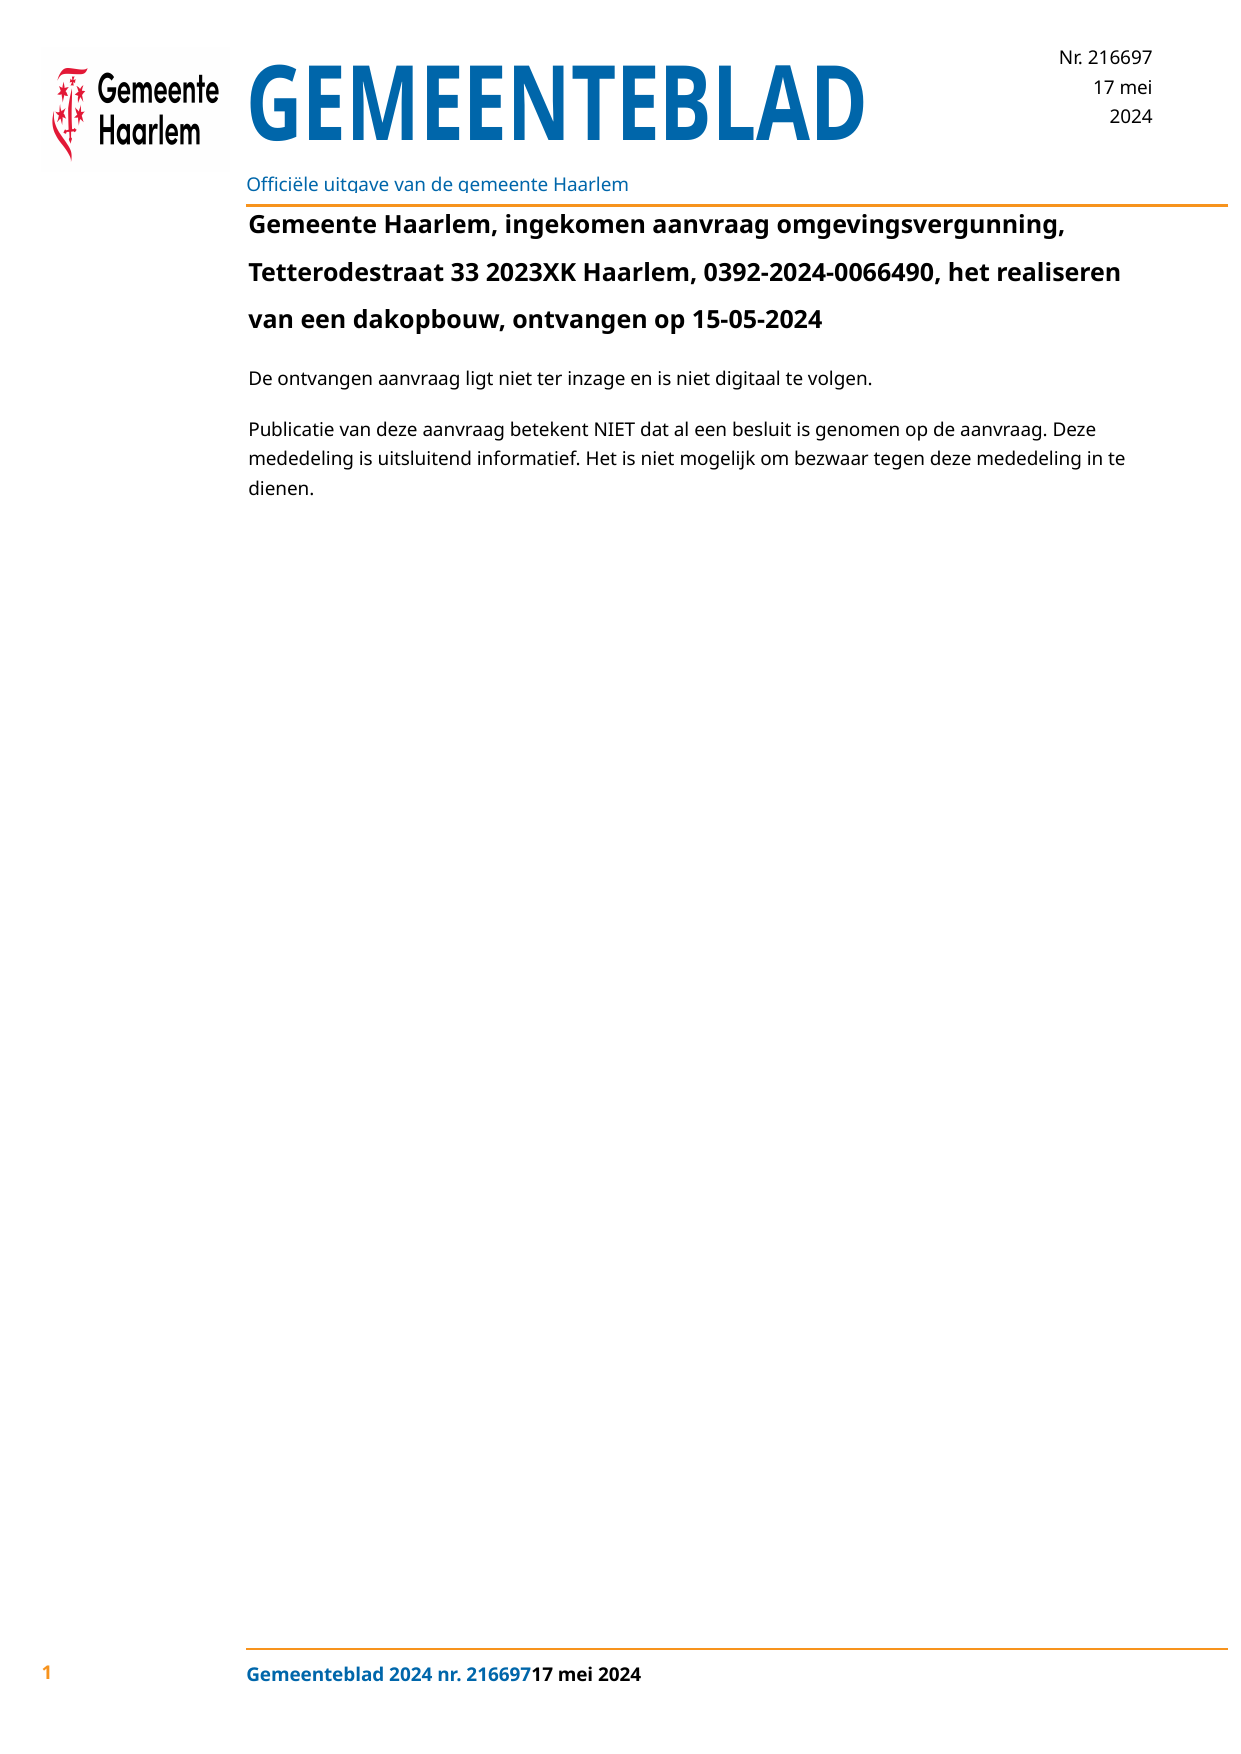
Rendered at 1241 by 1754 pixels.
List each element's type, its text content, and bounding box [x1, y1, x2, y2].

picture [41, 47, 231, 172]
text De ontvangen aanvraag ligt niet ter inzage en is niet digitaal te volgen. [248, 366, 1152, 391]
text Publicatie van deze aanvraag betekent NIET dat al een besluit is genomen op de aanvraag. Deze mededeling is uitsluitend informatief. Het is niet mogelijk om bezwaar tegen deze mededeling in te dienen. [248, 416, 1152, 501]
text Gemeente Haarlem, ingekomen aanvraag omgevingsvergunning, Tetterodestraat 33 2023XK Haarlem, 0392-2024-0066490, het realiseren van een dakopbouw, ontvangen op 15-05-2024 [248, 207, 1152, 336]
